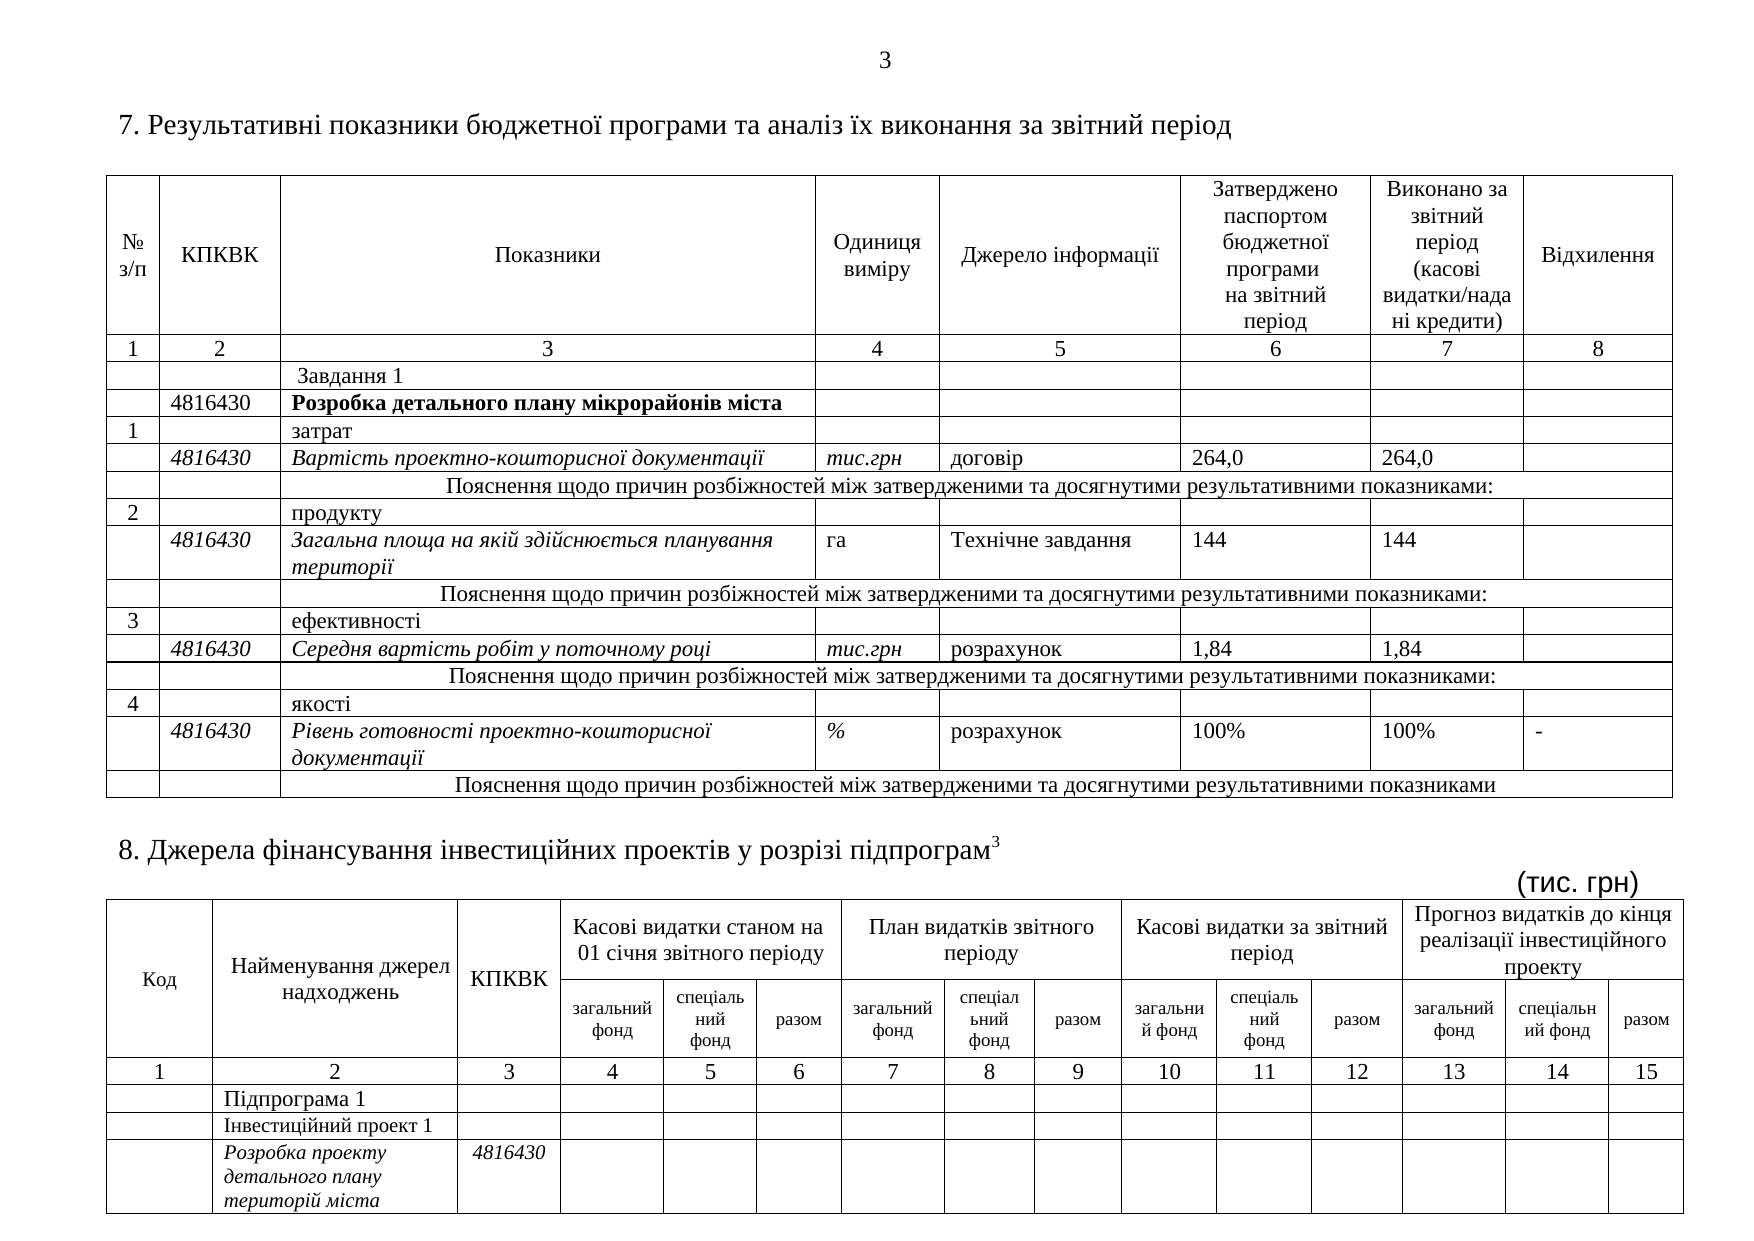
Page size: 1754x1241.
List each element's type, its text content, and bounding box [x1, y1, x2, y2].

table_cell [664, 1085, 756, 1112]
table_cell 4816430 [160, 526, 280, 579]
table_cell [1609, 1085, 1683, 1112]
table_cell 5 [940, 335, 1180, 361]
table_cell [842, 1113, 944, 1139]
table_cell 11 [1217, 1058, 1311, 1084]
table_cell га [816, 526, 939, 579]
table_cell [1371, 390, 1523, 416]
table_cell [757, 1085, 841, 1112]
table_cell розрахунок [940, 717, 1180, 770]
table_cell [107, 526, 159, 579]
table_header Код [107, 900, 212, 1057]
table_cell разом [1312, 980, 1402, 1057]
table_cell [107, 444, 159, 471]
table_cell [945, 1113, 1034, 1139]
table_cell 4816430 [160, 444, 280, 471]
table_cell [160, 499, 280, 525]
table_cell 2 [160, 335, 280, 361]
table_cell [458, 1085, 560, 1112]
table_cell 100% [1371, 717, 1523, 770]
table_cell 4 [561, 1058, 663, 1084]
table_cell [816, 417, 939, 443]
table_cell [107, 362, 159, 388]
table_cell Розробка проекту детального плану територій міста [213, 1140, 457, 1212]
table_cell Пояснення щодо причин розбіжностей між затвердженими та досягнутими результативними показниками: [281, 580, 1672, 607]
table_header План видатків звітного періоду [842, 900, 1121, 979]
table_header Одиниця виміру [816, 176, 939, 334]
table_cell [1524, 608, 1672, 634]
table_cell Вартість проектно-кошторисної документації [281, 444, 815, 471]
table_cell [1609, 1113, 1683, 1139]
table_cell Середня вартість робіт у поточному році [281, 635, 815, 661]
table_cell [757, 1140, 841, 1212]
table_cell [561, 1085, 663, 1112]
table_cell 9 [1035, 1058, 1121, 1084]
table_cell [1524, 362, 1672, 388]
table_cell [1312, 1140, 1402, 1212]
table_cell [1609, 1140, 1683, 1212]
table_cell [1403, 1140, 1505, 1212]
table_cell 1,84 [1181, 635, 1370, 661]
table_cell якості [281, 690, 815, 716]
table_cell [1181, 362, 1370, 388]
table_cell 1 [107, 335, 159, 361]
table_cell Пояснення щодо причин розбіжностей між затвердженими та досягнутими результативними показниками [281, 771, 1672, 797]
table_header Джерело інформації [940, 176, 1180, 334]
table_cell [816, 362, 939, 388]
table_cell спеціальний фонд [945, 980, 1034, 1057]
table_cell [1506, 1140, 1608, 1212]
table_cell 13 [1403, 1058, 1505, 1084]
table_cell [816, 690, 939, 716]
table_cell [1035, 1113, 1121, 1139]
table_cell [842, 1140, 944, 1212]
table_cell [1371, 417, 1523, 443]
table_cell [1122, 1140, 1216, 1212]
table_cell [107, 390, 159, 416]
table_cell 8 [1524, 335, 1672, 361]
table_cell ефективності [281, 608, 815, 634]
table_cell [1524, 635, 1672, 661]
table_cell [1181, 499, 1370, 525]
table_cell [1403, 1113, 1505, 1139]
table_cell 1 [107, 417, 159, 443]
table_cell затрат [281, 417, 815, 443]
table_cell загальний фонд [561, 980, 663, 1057]
table_cell 4816430 [160, 390, 280, 416]
table_cell [842, 1085, 944, 1112]
table_cell 144 [1181, 526, 1370, 579]
table_cell [160, 771, 280, 797]
table_cell [664, 1113, 756, 1139]
table_cell [816, 608, 939, 634]
table_cell разом [1035, 980, 1121, 1057]
table_cell [1524, 499, 1672, 525]
table_cell [1371, 608, 1523, 634]
table_cell [1181, 608, 1370, 634]
table_cell разом [1609, 980, 1683, 1057]
table_cell [1122, 1113, 1216, 1139]
table_cell [458, 1113, 560, 1139]
table_header Касові видатки за звітний період [1122, 900, 1402, 979]
table_cell [1312, 1085, 1402, 1112]
table_cell [107, 717, 159, 770]
table_cell [945, 1140, 1034, 1212]
table_cell загальний фонд [1122, 980, 1216, 1057]
table_cell [940, 608, 1180, 634]
table_header Показники [281, 176, 815, 334]
table_cell 5 [664, 1058, 756, 1084]
table_cell [561, 1140, 663, 1212]
table_header Відхилення [1524, 176, 1672, 334]
table_cell 4 [816, 335, 939, 361]
text (тис. грн) [118, 865, 1639, 899]
text 7. Результативні показники бюджетної програми та аналіз їх виконання за звітний період [118, 107, 1639, 141]
table_cell 4816430 [458, 1140, 560, 1212]
table_cell [1312, 1113, 1402, 1139]
table_cell 4816430 [160, 717, 280, 770]
table_cell [940, 499, 1180, 525]
table_header Прогноз видатків до кінця реалізації інвестиційного проекту [1403, 900, 1683, 979]
table_cell загальний фонд [1403, 980, 1505, 1057]
table_cell разом [757, 980, 841, 1057]
table_cell спеціальний фонд [1506, 980, 1608, 1057]
table_cell 2 [107, 499, 159, 525]
table_header Найменування джерел надходжень [213, 900, 457, 1057]
table_cell [1524, 444, 1672, 471]
table_cell спеціальний фонд [664, 980, 756, 1057]
table_cell [1506, 1113, 1608, 1139]
table_cell [561, 1113, 663, 1139]
table_cell продукту [281, 499, 815, 525]
table_cell 3 [458, 1058, 560, 1084]
table_cell [1371, 690, 1523, 716]
table_cell [107, 472, 159, 498]
table_cell загальний фонд [842, 980, 944, 1057]
table_cell [1506, 1085, 1608, 1112]
table_cell [940, 690, 1180, 716]
table_cell - [1524, 717, 1672, 770]
table_cell [160, 690, 280, 716]
table_cell [1524, 690, 1672, 716]
table_cell [107, 580, 159, 607]
table_cell [107, 1085, 212, 1112]
table_cell [107, 663, 159, 689]
table_cell [664, 1140, 756, 1212]
table_header Касові видатки станом на 01 січня звітного періоду [561, 900, 841, 979]
table_header № з/п [107, 176, 159, 334]
table_cell [816, 499, 939, 525]
table_cell [816, 390, 939, 416]
table_cell 100% [1181, 717, 1370, 770]
table_header КПКВК [458, 900, 560, 1057]
table_cell договір [940, 444, 1180, 471]
table_cell [1217, 1113, 1311, 1139]
table_cell Загальна площа на якій здійснюється планування території [281, 526, 815, 579]
table_cell [107, 1140, 212, 1212]
table_cell [1403, 1085, 1505, 1112]
table_cell [1524, 526, 1672, 579]
table_cell [945, 1085, 1034, 1112]
table_cell Пояснення щодо причин розбіжностей між затвердженими та досягнутими результативними показниками: [281, 472, 1672, 498]
table_cell 6 [757, 1058, 841, 1084]
table_cell 264,0 [1181, 444, 1370, 471]
table_cell [1122, 1085, 1216, 1112]
table_cell Завдання 1 [281, 362, 815, 388]
table_cell % [816, 717, 939, 770]
table_cell 1,84 [1371, 635, 1523, 661]
table_cell [940, 417, 1180, 443]
table_cell [107, 1113, 212, 1139]
table_cell тис.грн [816, 444, 939, 471]
table_cell 144 [1371, 526, 1523, 579]
table_cell [940, 390, 1180, 416]
table_cell [160, 417, 280, 443]
table_cell [1524, 390, 1672, 416]
table_cell [1035, 1140, 1121, 1212]
table_cell [1181, 390, 1370, 416]
text 8. Джерела фінансування інвестиційних проектів у розрізі підпрограм3 [118, 832, 1639, 865]
table_cell Пояснення щодо причин розбіжностей між затвердженими та досягнутими результативними показниками: [281, 663, 1672, 689]
table_cell [160, 472, 280, 498]
table_cell 12 [1312, 1058, 1402, 1084]
table_cell Підпрограма 1 [213, 1085, 457, 1112]
table_cell [940, 362, 1180, 388]
table_cell [1524, 417, 1672, 443]
table_cell [160, 580, 280, 607]
table_cell [160, 663, 280, 689]
table_cell 264,0 [1371, 444, 1523, 471]
table_cell 4816430 [160, 635, 280, 661]
table_cell Технічне завдання [940, 526, 1180, 579]
table_cell [1181, 417, 1370, 443]
table_cell Інвестиційний проект 1 [213, 1113, 457, 1139]
table_cell [1371, 362, 1523, 388]
table_cell 3 [281, 335, 815, 361]
table_cell Рівень готовності проектно-кошторисної документації [281, 717, 815, 770]
table_cell [757, 1113, 841, 1139]
table_header КПКВК [160, 176, 280, 334]
table_cell тис.грн [816, 635, 939, 661]
table_header Затверджено паспортом бюджетної програми на звітний період [1181, 176, 1370, 334]
table_cell 3 [107, 608, 159, 634]
table_cell 15 [1609, 1058, 1683, 1084]
table_cell 2 [213, 1058, 457, 1084]
table_cell [1217, 1085, 1311, 1112]
table_cell [1371, 499, 1523, 525]
table_cell [107, 635, 159, 661]
table_cell 8 [945, 1058, 1034, 1084]
table_cell [1035, 1085, 1121, 1112]
table_cell [1217, 1140, 1311, 1212]
table_cell 4 [107, 690, 159, 716]
table_cell 7 [842, 1058, 944, 1084]
table_cell [160, 362, 280, 388]
table_cell [1181, 690, 1370, 716]
table_cell 1 [107, 1058, 212, 1084]
table_cell спеціальний фонд [1217, 980, 1311, 1057]
table_cell розрахунок [940, 635, 1180, 661]
table_cell 14 [1506, 1058, 1608, 1084]
table_cell 10 [1122, 1058, 1216, 1084]
table_cell 7 [1371, 335, 1523, 361]
table_header Виконано за звітний період (касові видатки/надані кредити) [1371, 176, 1523, 334]
table_cell [107, 771, 159, 797]
table_cell Розробка детального плану мікрорайонів міста [281, 390, 815, 416]
table_cell 6 [1181, 335, 1370, 361]
table_cell [160, 608, 280, 634]
